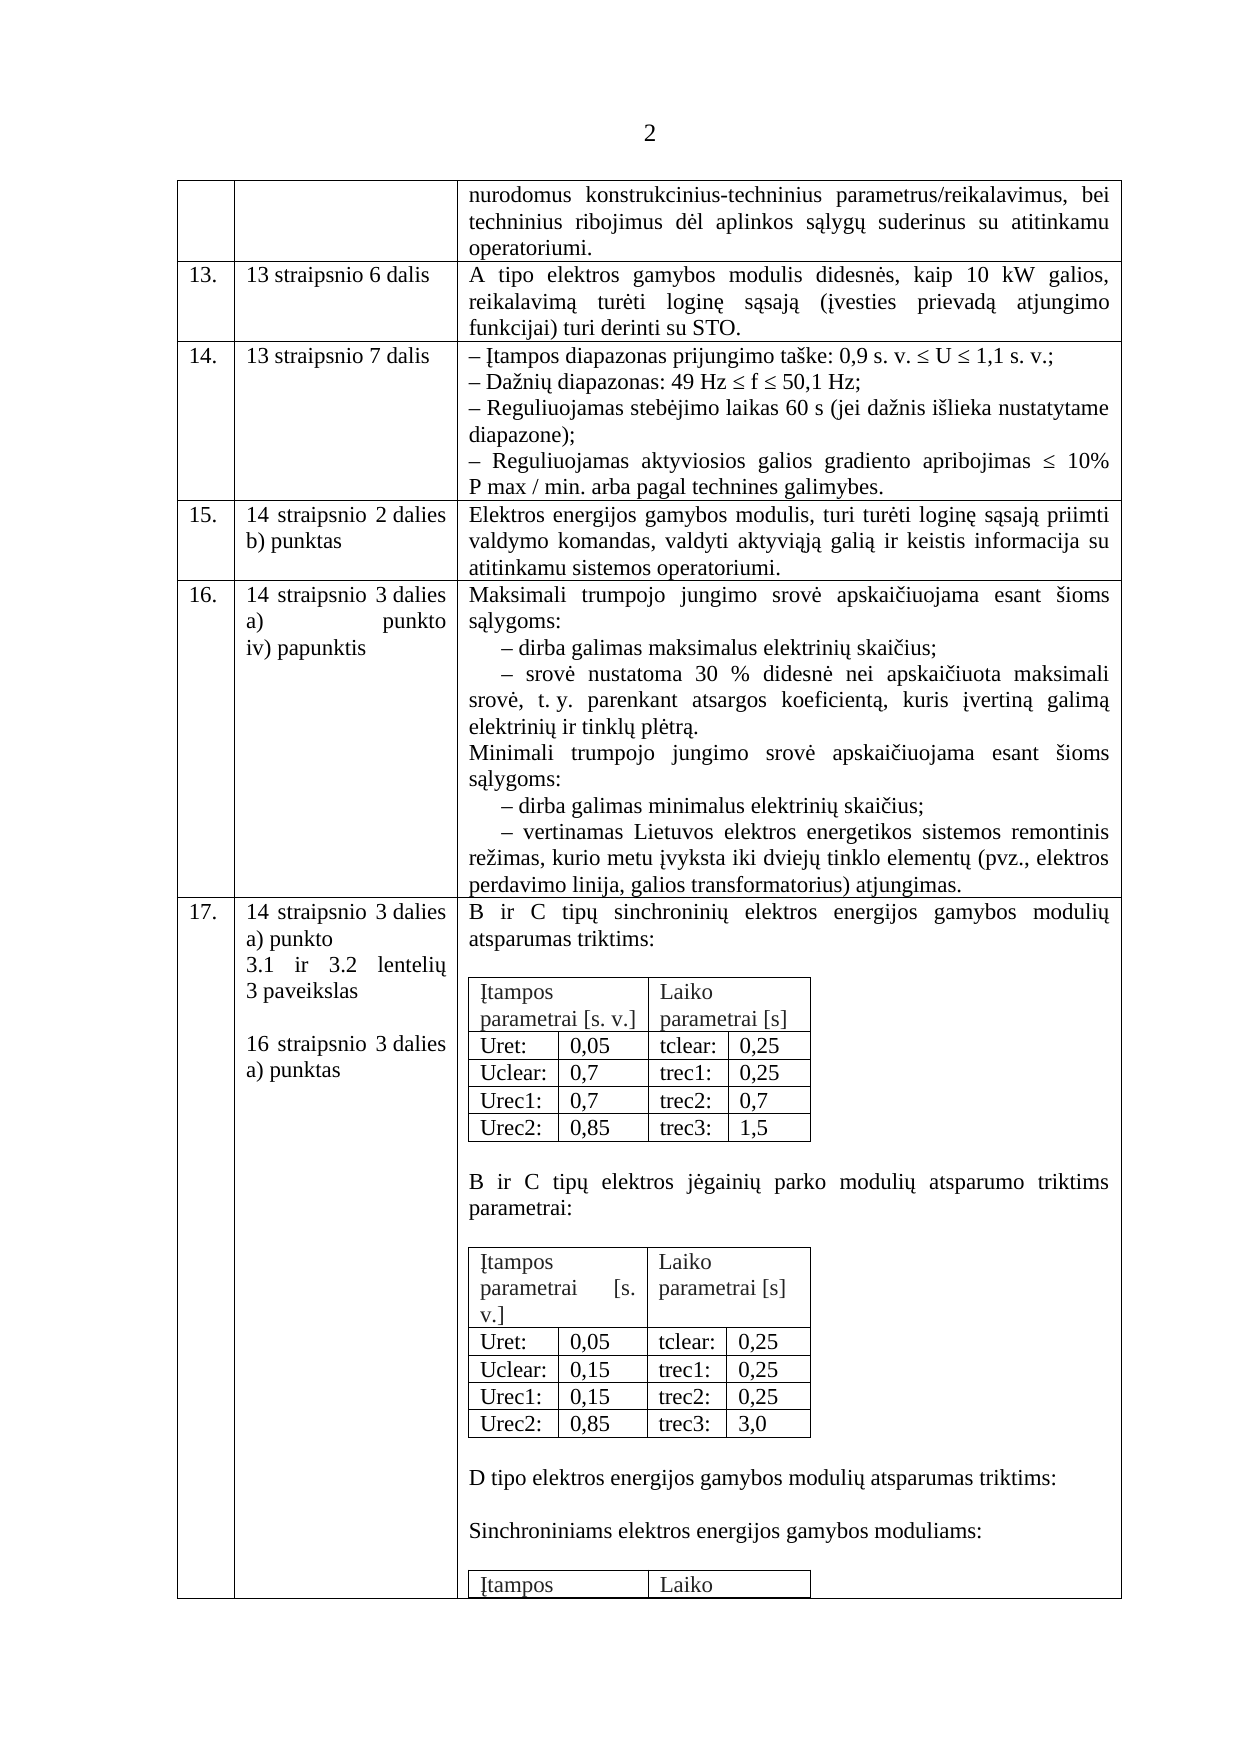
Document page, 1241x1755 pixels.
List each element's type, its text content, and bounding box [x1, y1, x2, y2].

table_cell 0,15 [559, 1383, 647, 1409]
table_cell tclear: [648, 1328, 726, 1354]
table_header Laiko parametrai [s] [649, 978, 810, 1031]
table_cell tclear: [649, 1032, 728, 1058]
table_cell 0,25 [727, 1383, 810, 1409]
table_cell 0,25 [729, 1060, 810, 1086]
table_cell 0,85 [559, 1410, 647, 1437]
table_cell 1,5 [729, 1114, 810, 1141]
table_cell 14 straipsnio 3 dalies a) punkto iv) papunktis [235, 581, 457, 897]
table_cell Uret: [469, 1328, 558, 1354]
table_cell [235, 181, 457, 261]
table_cell 0,15 [559, 1356, 647, 1382]
table_cell 17. [178, 898, 234, 1598]
table_cell 14 straipsnio 2 dalies b) punktas [235, 501, 457, 580]
table_cell trec3: [648, 1410, 726, 1437]
table_cell – Įtampos diapazonas prijungimo taške: 0,9 s. v. ≤ U ≤ 1,1 s. v.; – Dažnių diapazonas: 49 Hz ≤ f ≤ 50,1 Hz; – Reguliuojamas stebėjimo laikas 60 s (jei dažnis išlieka nustatytame diapazone); – Reguliuojamas aktyviosios galios gradiento apribojimas ≤ 10% P max / min. arba pagal technines galimybes. [458, 342, 1121, 500]
table_cell 16. [178, 581, 234, 897]
table_cell 14. [178, 342, 234, 500]
table_cell 0,85 [559, 1114, 648, 1141]
table_cell [178, 181, 234, 261]
table_cell Urec2: [469, 1410, 558, 1437]
table_cell Urec2: [469, 1114, 558, 1141]
table_cell 0,7 [559, 1060, 648, 1086]
table_header Įtampos parametrai [s. v.] [469, 1248, 647, 1327]
table_cell A tipo elektros gamybos modulis didesnės, kaip 10 kW galios, reikalavimą turėti loginę sąsają (įvesties prievadą atjungimo funkcijai) turi derinti su STO. [458, 262, 1121, 341]
table_cell 0,05 [559, 1328, 647, 1354]
table_cell trec2: [648, 1383, 726, 1409]
table_header Laiko parametrai [s] [648, 1248, 810, 1327]
table_cell 0,7 [729, 1087, 810, 1113]
table_cell 0,25 [727, 1356, 810, 1382]
table_cell trec1: [648, 1356, 726, 1382]
table_cell 0,25 [729, 1032, 810, 1058]
table_cell 0,05 [559, 1032, 648, 1058]
table_cell 0,25 [727, 1328, 810, 1354]
table_header Laiko [649, 1571, 810, 1597]
table_cell 0,7 [559, 1087, 648, 1113]
table_cell 13. [178, 262, 234, 341]
table_cell 15. [178, 501, 234, 580]
table_header Įtampos parametrai [s. v.] [469, 978, 648, 1031]
table_cell Urec1: [469, 1383, 558, 1409]
table_cell trec3: [649, 1114, 728, 1141]
table_cell 13 straipsnio 7 dalis [235, 342, 457, 500]
table_header Įtampos [469, 1571, 648, 1597]
table_cell trec1: [649, 1060, 728, 1086]
table_cell Elektros energijos gamybos modulis, turi turėti loginę sąsają priimti valdymo komandas, valdyti aktyviąją galią ir keistis informacija su atitinkamu sistemos operatoriumi. [458, 501, 1121, 580]
table_cell nurodomus konstrukcinius-techninius parametrus/reikalavimus, bei techninius ribojimus dėl aplinkos sąlygų suderinus su atitinkamu operatoriumi. [458, 181, 1121, 261]
table_cell Urec1: [469, 1087, 558, 1113]
table_cell Maksimali trumpojo jungimo srovė apskaičiuojama esant šioms sąlygoms: – dirba galimas maksimalus elektrinių skaičius; – srovė nustatoma 30 % didesnė nei apskaičiuota maksimali srovė, t. y. parenkant atsargos koeficientą, kuris įvertiną galimą elektrinių ir tinklų plėtrą. Minimali trumpojo jungimo srovė apskaičiuojama esant šioms sąlygoms: – dirba galimas minimalus elektrinių skaičius; – vertinamas Lietuvos elektros energetikos sistemos remontinis režimas, kurio metu įvyksta iki dviejų tinklo elementų (pvz., elektros perdavimo linija, galios transformatorius) atjungimas. [458, 581, 1121, 897]
table_cell Uclear: [469, 1060, 558, 1086]
table_cell Uret: [469, 1032, 558, 1058]
table_cell 13 straipsnio 6 dalis [235, 262, 457, 341]
table_cell trec2: [649, 1087, 728, 1113]
table_cell 3,0 [727, 1410, 810, 1437]
table_cell B ir C tipų sinchroninių elektros energijos gamybos modulių atsparumas triktims: B ir C tipų elektros jėgainių parko modulių atsparumo triktims parametrai: D tipo elektros energijos gamybos modulių atsparumas triktims: Sinchroniniams elektros energijos gamybos moduliams: [458, 898, 1121, 1598]
table_cell Uclear: [469, 1356, 558, 1382]
table_cell 14 straipsnio 3 dalies a) punkto 3.1 ir 3.2 lentelių 3 paveikslas 16 straipsnio 3 dalies a) punktas [235, 898, 457, 1598]
